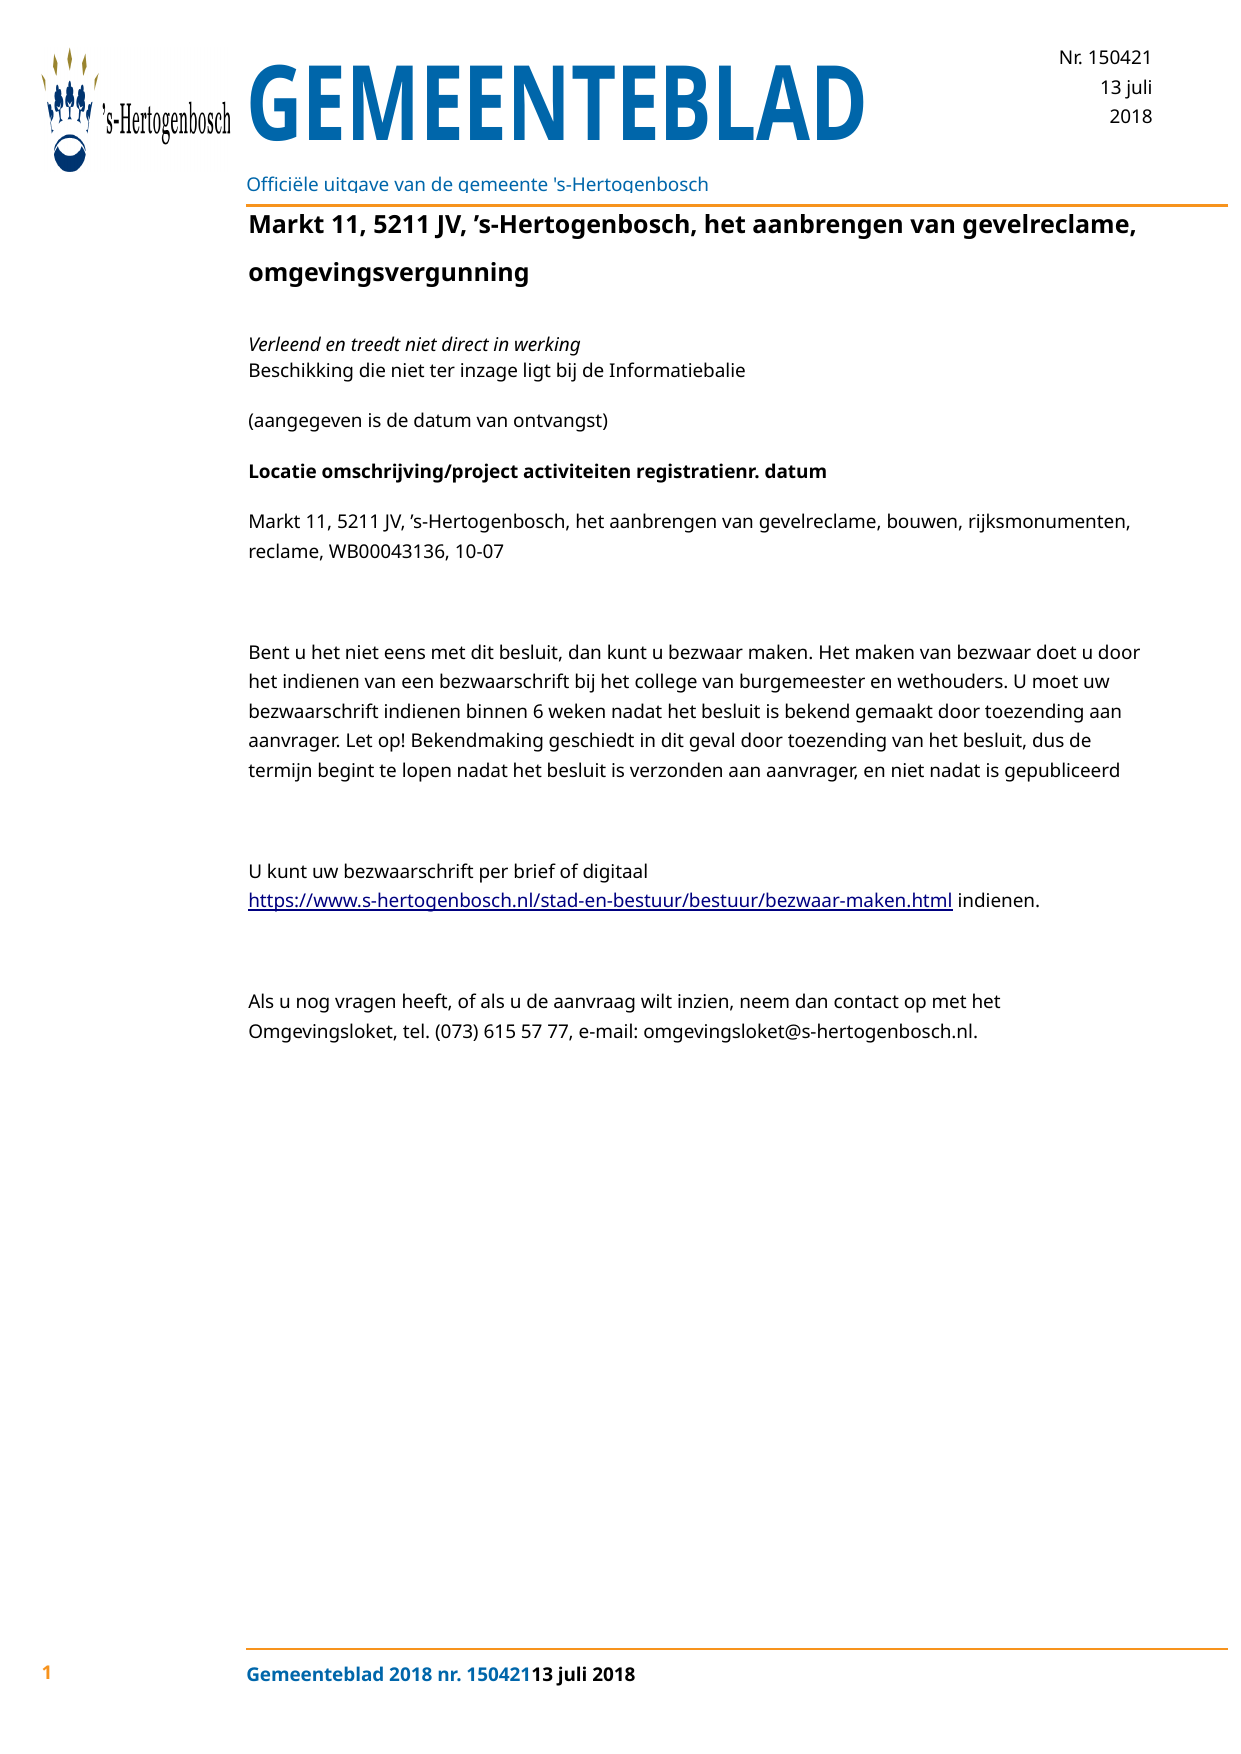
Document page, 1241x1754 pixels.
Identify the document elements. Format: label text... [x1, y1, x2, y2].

text Verleend en treedt niet direct in werking [248, 331, 1152, 357]
text Locatie omschrijving/project activiteiten registratienr. datum [248, 458, 1152, 484]
text Markt 11, 5211 JV, ’s-Hertogenbosch, het aanbrengen van gevelreclame, omgevingsvergunning [248, 207, 1152, 288]
text U kunt uw bezwaarschrift per brief of digitaal https://www.s-hertogenbosch.nl/stad-en-bestuur/bestuur/bezwaar-maken.html indienen. [248, 858, 1152, 913]
text Bent u het niet eens met dit besluit, dan kunt u bezwaar maken. Het maken van bezwaar doet u door het indienen van een bezwaarschrift bij het college van burgemeester en wethouders. U moet uw bezwaarschrift indienen binnen 6 weken nadat het besluit is bekend gemaakt door toezending aan aanvrager. Let op! Bekendmaking geschiedt in dit geval door toezending van het besluit, dus de termijn begint te lopen nadat het besluit is verzonden aan aanvrager, en niet nadat is gepubliceerd [248, 639, 1152, 783]
text Als u nog vragen heeft, of als u de aanvraag wilt inzien, neem dan contact op met het Omgevingsloket, tel. (073) 615 57 77, e-mail: omgevingsloket@s-hertogenbosch.nl. [248, 988, 1152, 1044]
text Beschikking die niet ter inzage ligt bij de Informatiebalie [248, 357, 1152, 383]
picture [41, 47, 231, 172]
text (aangegeven is de datum van ontvangst) [248, 408, 1152, 433]
text Markt 11, 5211 JV, ’s-Hertogenbosch, het aanbrengen van gevelreclame, bouwen, rijksmonumenten, reclame, WB00043136, 10-07 [248, 508, 1152, 564]
